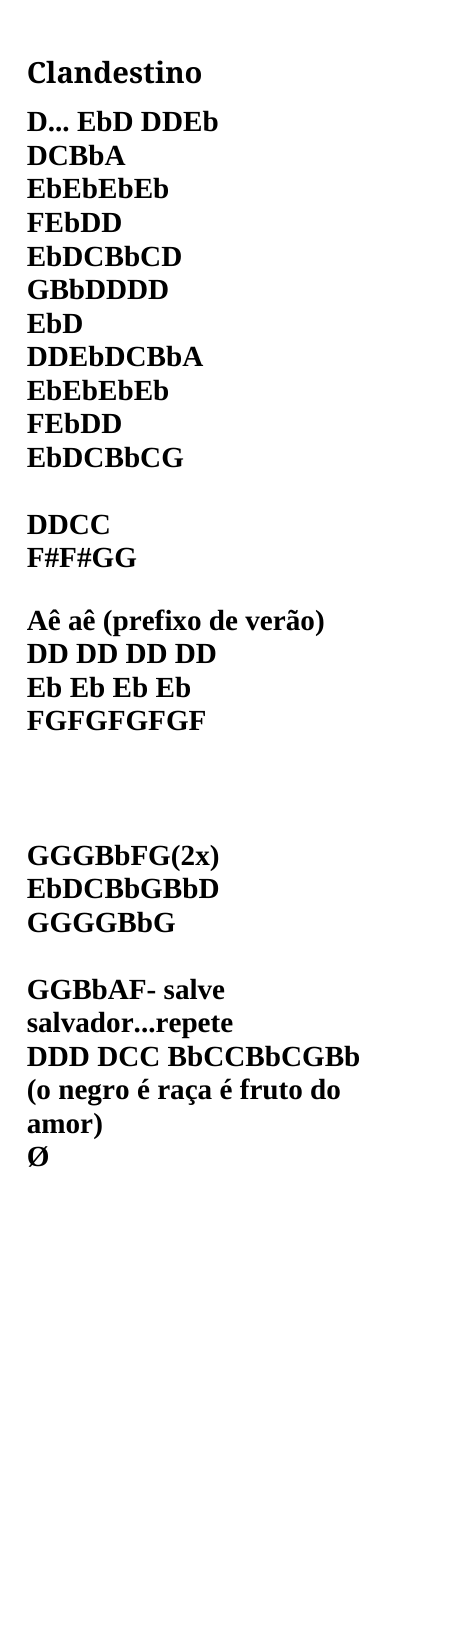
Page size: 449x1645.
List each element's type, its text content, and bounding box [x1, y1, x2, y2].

text DCBbA [27, 138, 428, 172]
text DD DD DD DD [27, 636, 428, 670]
text (o negro é raça é fruto do amor) [27, 1072, 428, 1139]
text DDD DCC BbCCBbCGBb [27, 1039, 428, 1072]
text Aê aê (prefixo de verão) [27, 603, 428, 636]
text FGFGFGFGF [27, 703, 428, 737]
text EbDCBbCD [27, 239, 428, 272]
text Ø [27, 1139, 428, 1173]
text FEbDD [27, 205, 428, 239]
text DDEbDCBbA [27, 339, 428, 373]
text F#F#GG [27, 541, 428, 574]
text EbD [27, 306, 428, 339]
text EbEbEbEb [27, 172, 428, 205]
text DDCC [27, 507, 428, 541]
text EbEbEbEb [27, 373, 428, 406]
text FEbDD [27, 406, 428, 440]
subtitle Clandestino [27, 53, 428, 92]
text GBbDDDD [27, 272, 428, 306]
text D... EbD DDEb [27, 104, 428, 138]
text GGGBbFG(2x) [27, 838, 428, 871]
text GGBbAF- salve salvador...repete [27, 972, 428, 1039]
text Eb Eb Eb Eb [27, 670, 428, 703]
text EbDCBbGBbD [27, 871, 428, 905]
text GGGGBbG [27, 905, 428, 938]
text EbDCBbCG [27, 440, 428, 473]
